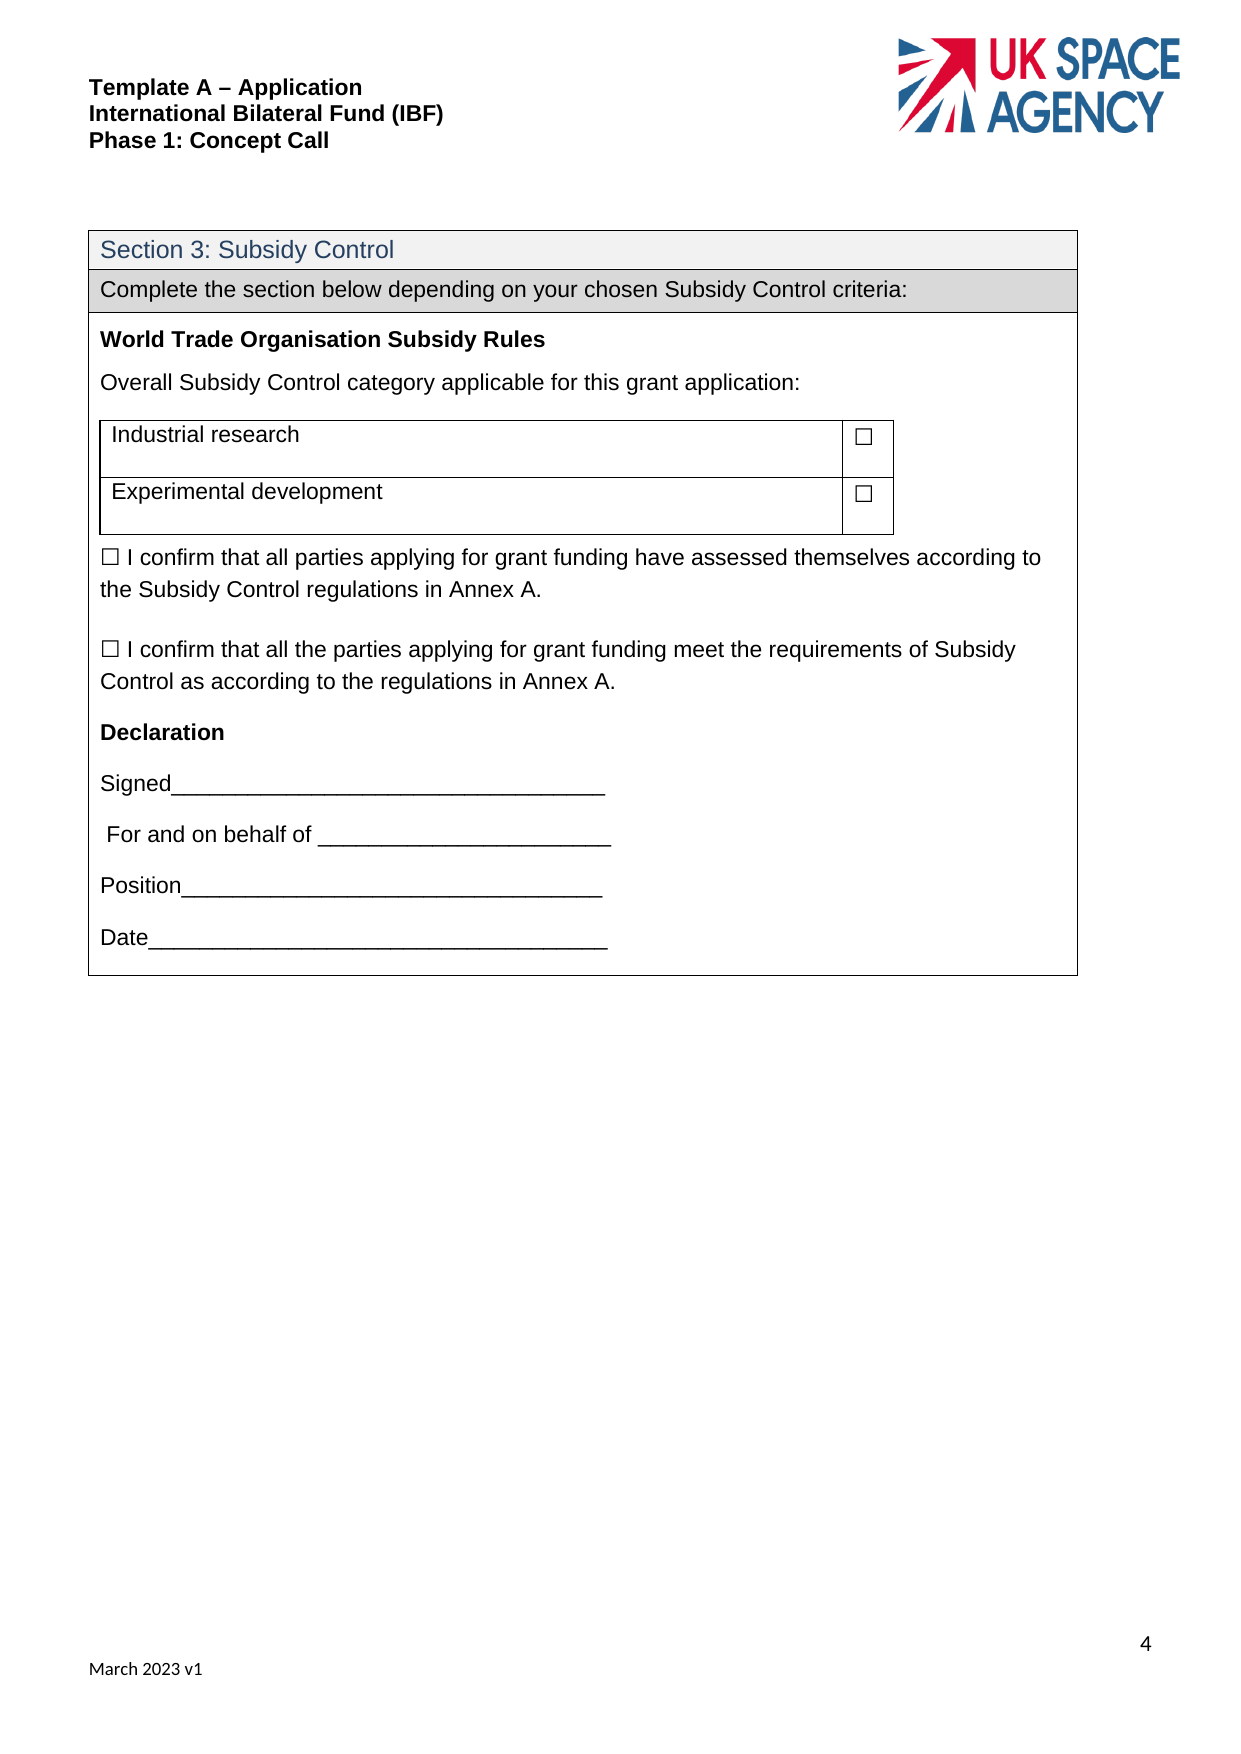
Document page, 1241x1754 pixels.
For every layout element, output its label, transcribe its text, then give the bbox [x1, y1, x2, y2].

table_header ☐ [843, 421, 893, 477]
table_cell World Trade Organisation Subsidy Rules Overall Subsidy Control category applicable for this grant application: ☐ I confirm that all parties applying for grant funding have assessed themselves according to the Subsidy Control regulations in Annex A. ☐ I confirm that all the parties applying for grant funding meet the requirements of Subsidy Control as according to the regulations in Annex A. Declaration Signed__________________________________ For and on behalf of _______________________ Position_________________________________ Date____________________________________ [89, 313, 1077, 974]
table_header Section 3: Subsidy Control [89, 231, 1077, 268]
table_cell Complete the section below depending on your chosen Subsidy Control criteria: [89, 270, 1077, 312]
table_cell ☐ [843, 478, 893, 533]
table_cell Experimental development [101, 478, 842, 533]
table_header Industrial research [101, 421, 842, 477]
